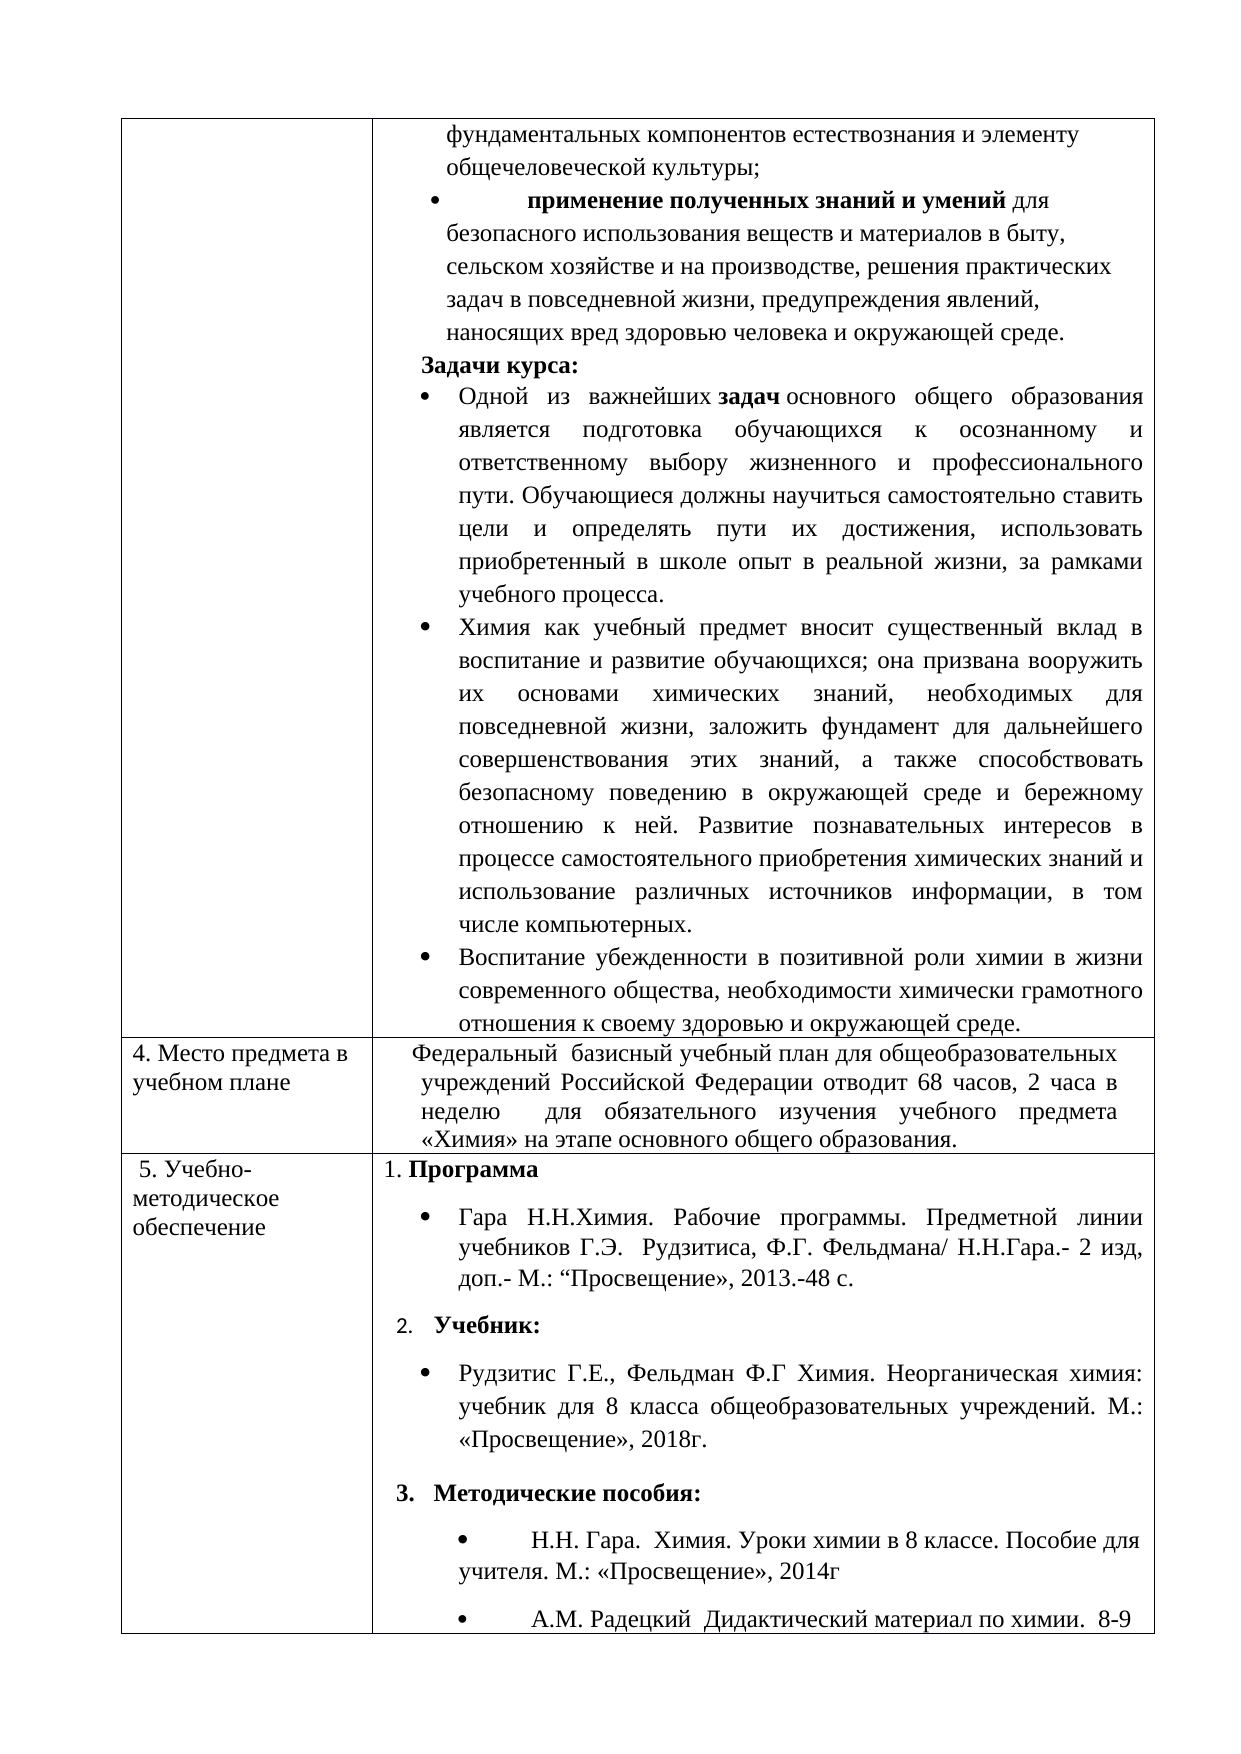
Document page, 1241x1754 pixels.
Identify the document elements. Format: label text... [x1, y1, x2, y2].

table_cell [122, 119, 372, 1037]
table_cell фундаментальных компонентов естествознания и элементу общечеловеческой культуры; применение полученных знаний и умений для безопасного использования веществ и материалов в быту, сельском хозяйстве и на производстве, решения практических задач в повседневной жизни, предупреждения явлений, наносящих вред здоровью человека и окружающей среде. Задачи курса: Одной из важнейших задач основного общего образования является подготовка обучающихся к осознанному и ответственному выбору жизненного и профессионального пути. Обучающиеся должны научиться самостоятельно ставить цели и определять пути их достижения, использовать приобретенный в школе опыт в реальной жизни, за рамками учебного процесса. Химия как учебный предмет вносит существенный вклад в воспитание и развитие обучающихся; она призвана вооружить их основами химических знаний, необходимых для повседневной жизни, заложить фундамент для дальнейшего совершенствования этих знаний, а также способствовать безопасному поведению в окружающей среде и бережному отношению к ней. Развитие познавательных интересов в процессе самостоятельного приобретения химических знаний и использование различных источников информации, в том числе компьютерных. Воспитание убежденности в позитивной роли химии в жизни современного общества, необходимости химически грамотного отношения к своему здоровью и окружающей среде. [373, 119, 1154, 1037]
table_cell 5. Учебно-методическое обеспечение [122, 1154, 372, 1632]
table_cell 4. Место предмета в учебном плане [122, 1038, 372, 1153]
table_cell 1. Программа Гара Н.Н.Химия. Рабочие программы. Предметной линии учебников Г.Э. Рудзитиса, Ф.Г. Фельдмана/ Н.Н.Гара.- 2 изд, доп.- М.: “Просвещение», 2013.-48 с. Учебник: Рудзитис Г.Е., Фельдман Ф.Г Химия. Неорганическая химия: учебник для 8 класса общеобразовательных учреждений. М.: «Просвещение», 2018г. Методические пособия: Н.Н. Гара. Химия. Уроки химии в 8 классе. Пособие для учителя. М.: «Просвещение», 2014г А.М. Радецкий Дидактический материал по химии. 8-9 [373, 1154, 1154, 1632]
table_cell Федеральный базисный учебный план для общеобразовательных учреждений Российской Федерации отводит 68 часов, 2 часа в неделю для обязательного изучения учебного предмета «Химия» на этапе основного общего образования. [373, 1038, 1154, 1153]
